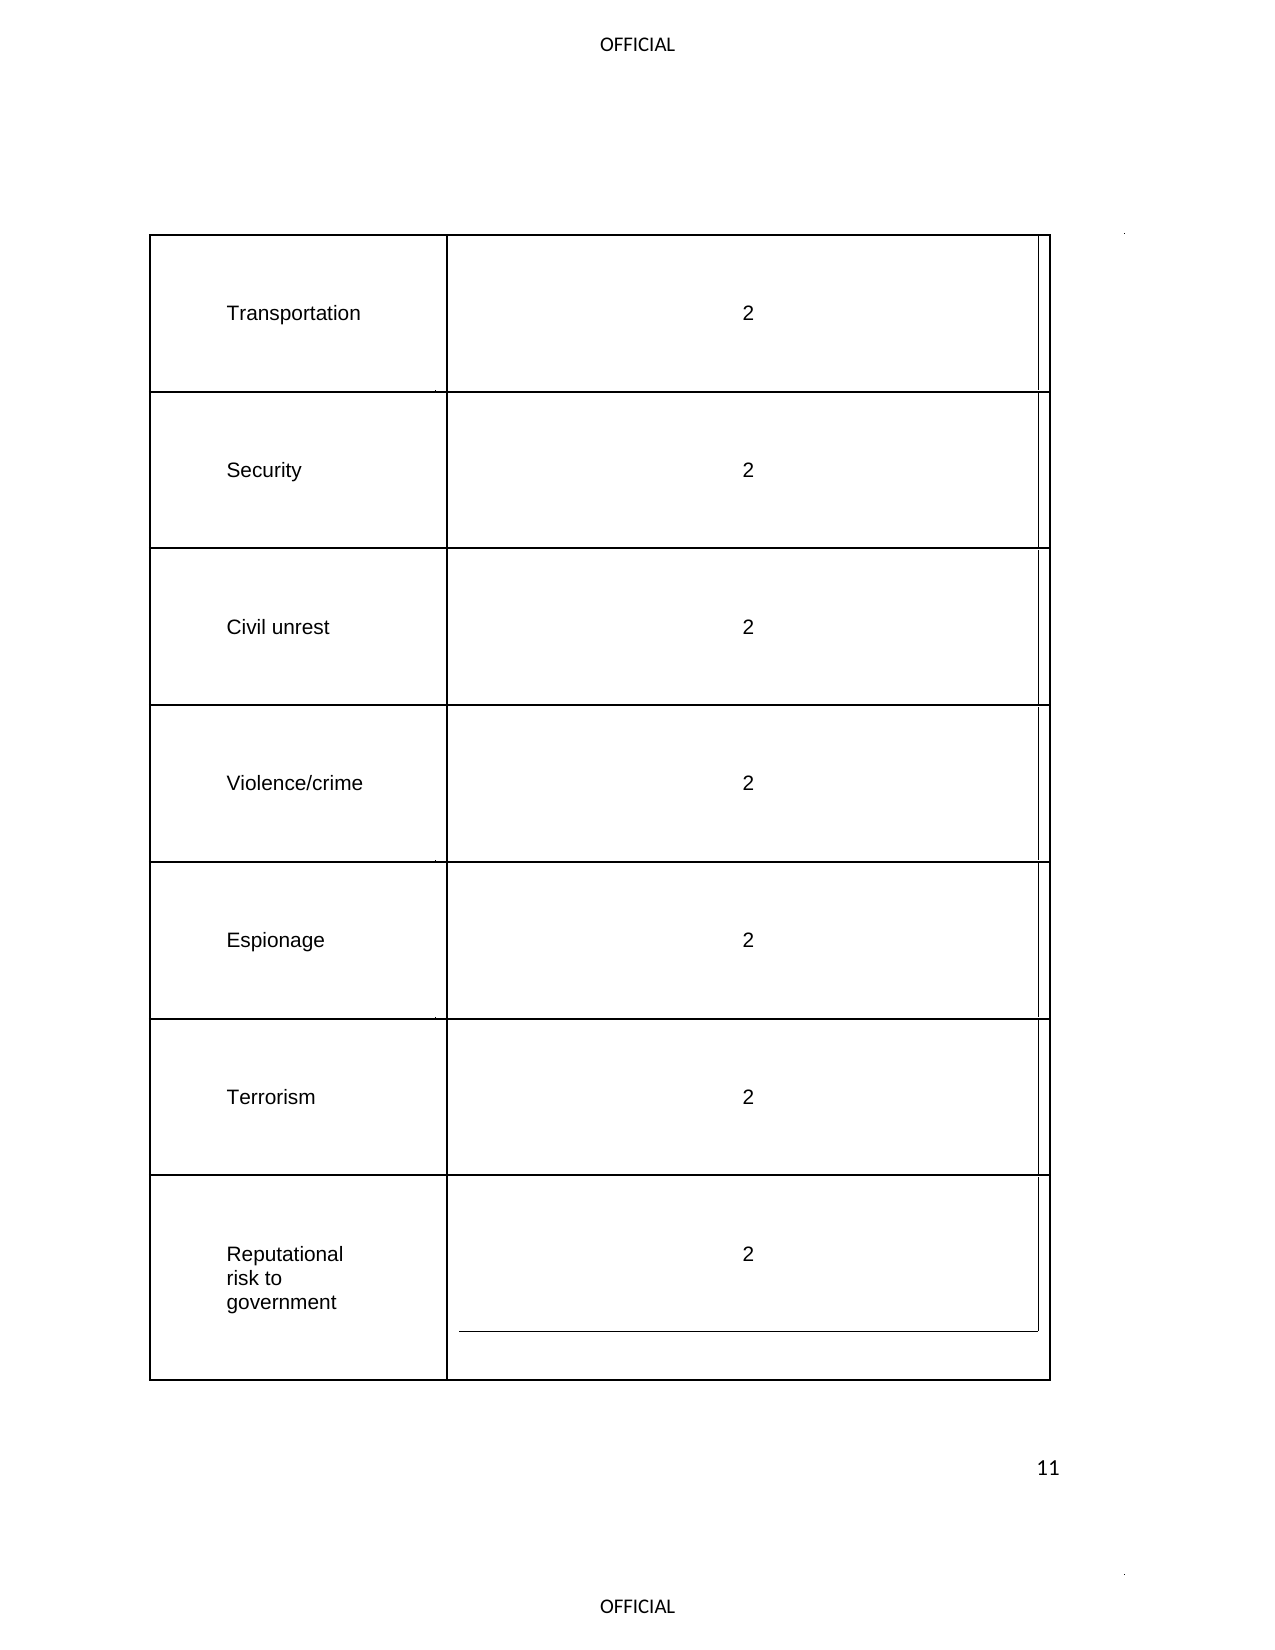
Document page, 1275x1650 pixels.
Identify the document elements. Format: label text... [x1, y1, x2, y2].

table_cell Espionage [162, 864, 435, 1017]
table_cell [448, 1020, 458, 1174]
table_cell [436, 393, 446, 547]
table_cell Terrorism [162, 1021, 435, 1173]
table_cell Violence/crime [162, 707, 435, 860]
table_cell 2 [459, 237, 1037, 390]
table_cell [448, 706, 458, 861]
table_cell [1039, 1020, 1049, 1174]
table_cell 2 [459, 707, 1037, 860]
table_cell [448, 549, 458, 704]
table_cell [151, 863, 161, 1018]
table_cell [436, 549, 446, 704]
table_cell [448, 863, 458, 1018]
table_cell [436, 706, 446, 861]
table_cell [151, 236, 161, 391]
table_cell 2 [459, 394, 1037, 546]
table_cell 2 [459, 1021, 1037, 1173]
table_cell [1038, 863, 1049, 1018]
table_cell [448, 236, 458, 391]
table_cell Reputational risk to government [162, 1178, 435, 1378]
table_cell [1038, 236, 1049, 391]
table_cell [151, 1176, 161, 1379]
table_cell [151, 549, 161, 704]
table_cell [151, 1020, 161, 1174]
table_cell Security [162, 394, 435, 546]
table_cell 2 [459, 864, 1037, 1017]
table_cell [1039, 393, 1049, 547]
table_cell Civil unrest [162, 550, 435, 703]
table_cell [436, 1176, 446, 1379]
table_cell Transportation [162, 237, 435, 390]
table_cell [151, 393, 161, 547]
table_cell [1038, 549, 1049, 704]
table_cell [151, 706, 161, 861]
table_cell [436, 236, 446, 391]
table_cell [448, 393, 458, 547]
table_cell 2 [459, 550, 1037, 703]
table_cell [436, 1020, 446, 1174]
table_cell 2 [448, 1176, 1049, 1379]
table_cell [1038, 706, 1049, 861]
table_cell [436, 863, 446, 1018]
